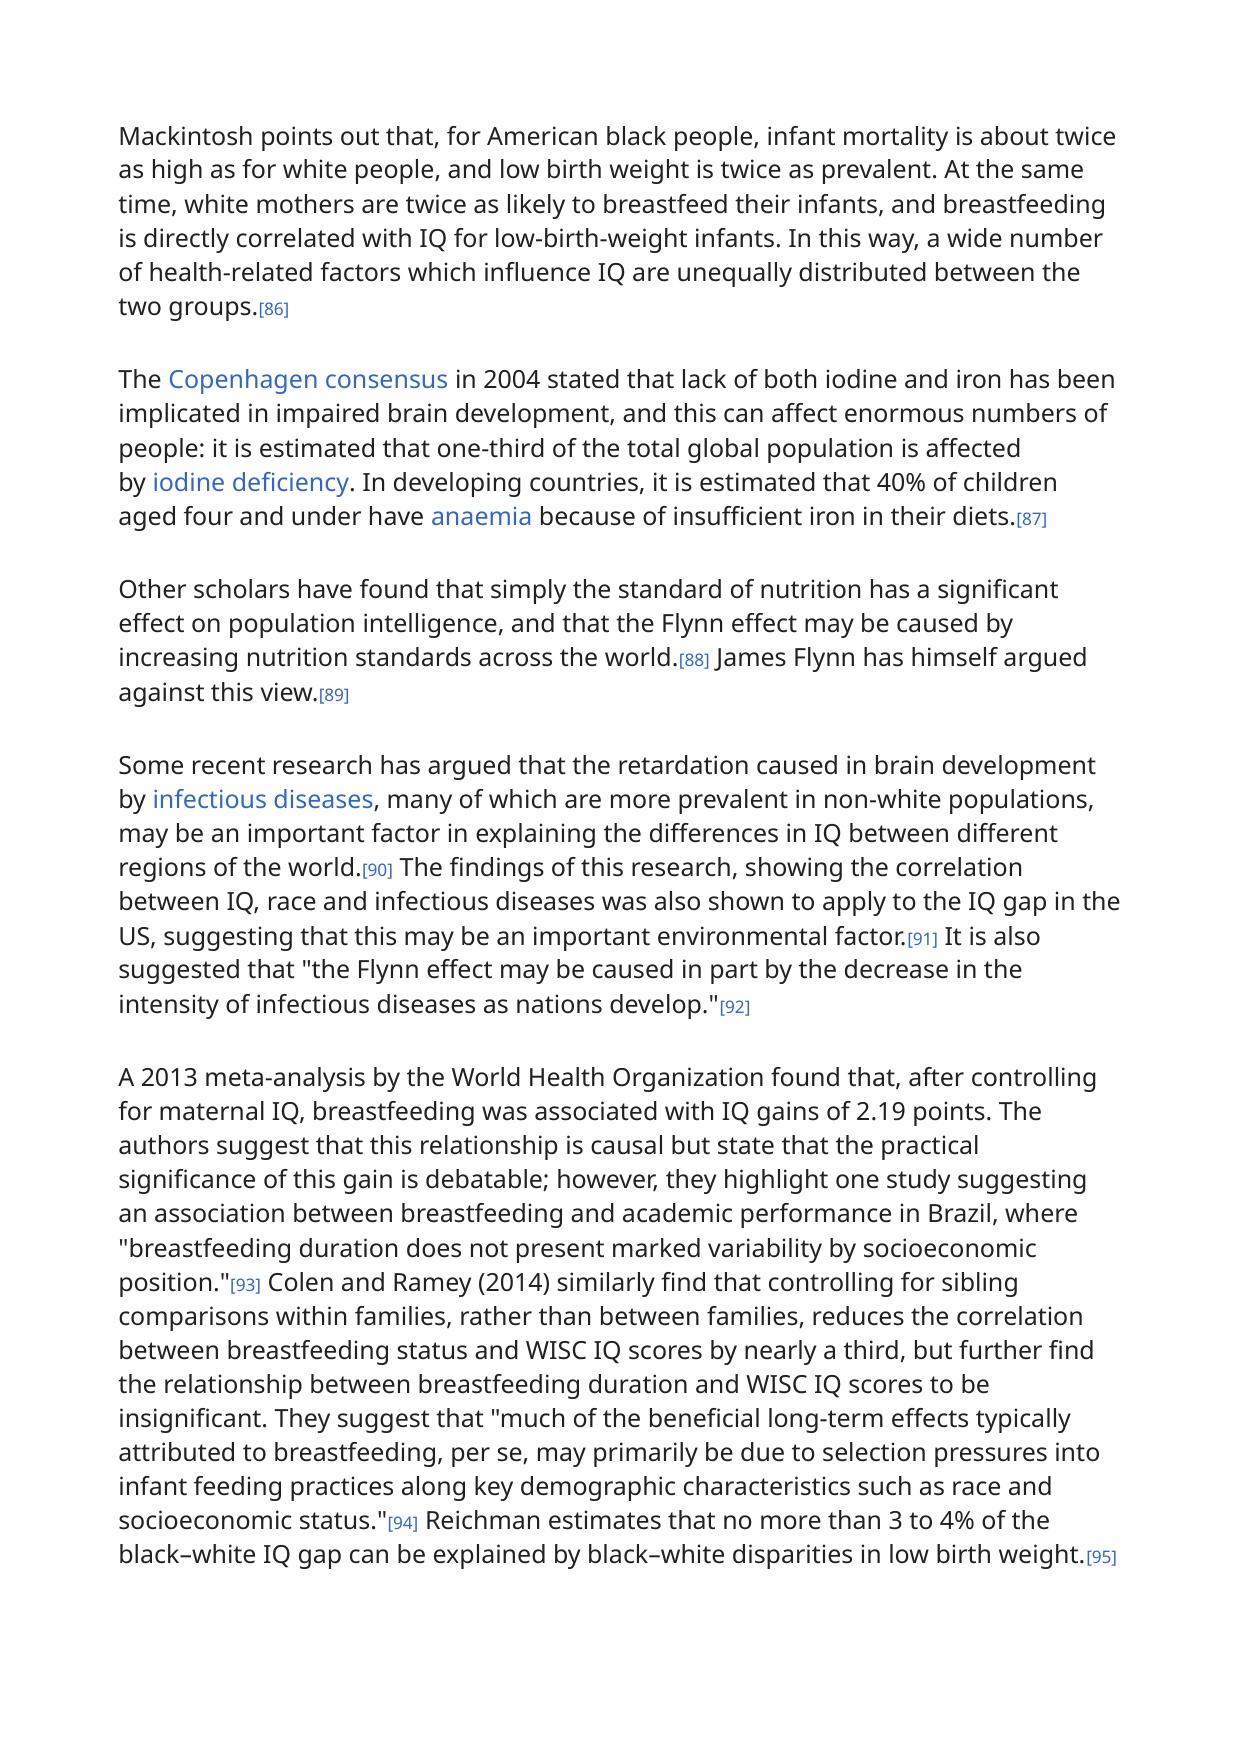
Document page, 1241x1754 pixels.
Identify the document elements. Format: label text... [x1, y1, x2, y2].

text A 2013 meta-analysis by the World Health Organization found that, after controlling for maternal IQ, breastfeeding was associated with IQ gains of 2.19 points. The authors suggest that this relationship is causal but state that the practical significance of this gain is debatable; however, they highlight one study suggesting an association between breastfeeding and academic performance in Brazil, where "breastfeeding duration does not present marked variability by socioeconomic position."[93] Colen and Ramey (2014) similarly find that controlling for sibling comparisons within families, rather than between families, reduces the correlation between breastfeeding status and WISC IQ scores by nearly a third, but further find the relationship between breastfeeding duration and WISC IQ scores to be insignificant. They suggest that "much of the beneficial long-term effects typically attributed to breastfeeding, per se, may primarily be due to selection pressures into infant feeding practices along key demographic characteristics such as race and socioeconomic status."[94] Reichman estimates that no more than 3 to 4% of the black–white IQ gap can be explained by black–white disparities in low birth weight.[95] [118, 1060, 1122, 1571]
text Other scholars have found that simply the standard of nutrition has a significant effect on population intelligence, and that the Flynn effect may be caused by increasing nutrition standards across the world.[88] James Flynn has himself argued against this view.[89] [118, 572, 1122, 708]
text Some recent research has argued that the retardation caused in brain development by infectious diseases, many of which are more prevalent in non-white populations, may be an important factor in explaining the differences in IQ between different regions of the world.[90] The findings of this research, showing the correlation between IQ, race and infectious diseases was also shown to apply to the IQ gap in the US, suggesting that this may be an important environmental factor.[91] It is also suggested that "the Flynn effect may be caused in part by the decrease in the intensity of infectious diseases as nations develop."[92] [118, 748, 1122, 1020]
text The Copenhagen consensus in 2004 stated that lack of both iodine and iron has been implicated in impaired brain development, and this can affect enormous numbers of people: it is estimated that one-third of the total global population is affected by iodine deficiency. In developing countries, it is estimated that 40% of children aged four and under have anaemia because of insufficient iron in their diets.[87] [118, 362, 1122, 532]
text Mackintosh points out that, for American black people, infant mortality is about twice as high as for white people, and low birth weight is twice as prevalent. At the same time, white mothers are twice as likely to breastfeed their infants, and breastfeeding is directly correlated with IQ for low-birth-weight infants. In this way, a wide number of health-related factors which influence IQ are unequally distributed between the two groups.[86] [118, 118, 1122, 322]
